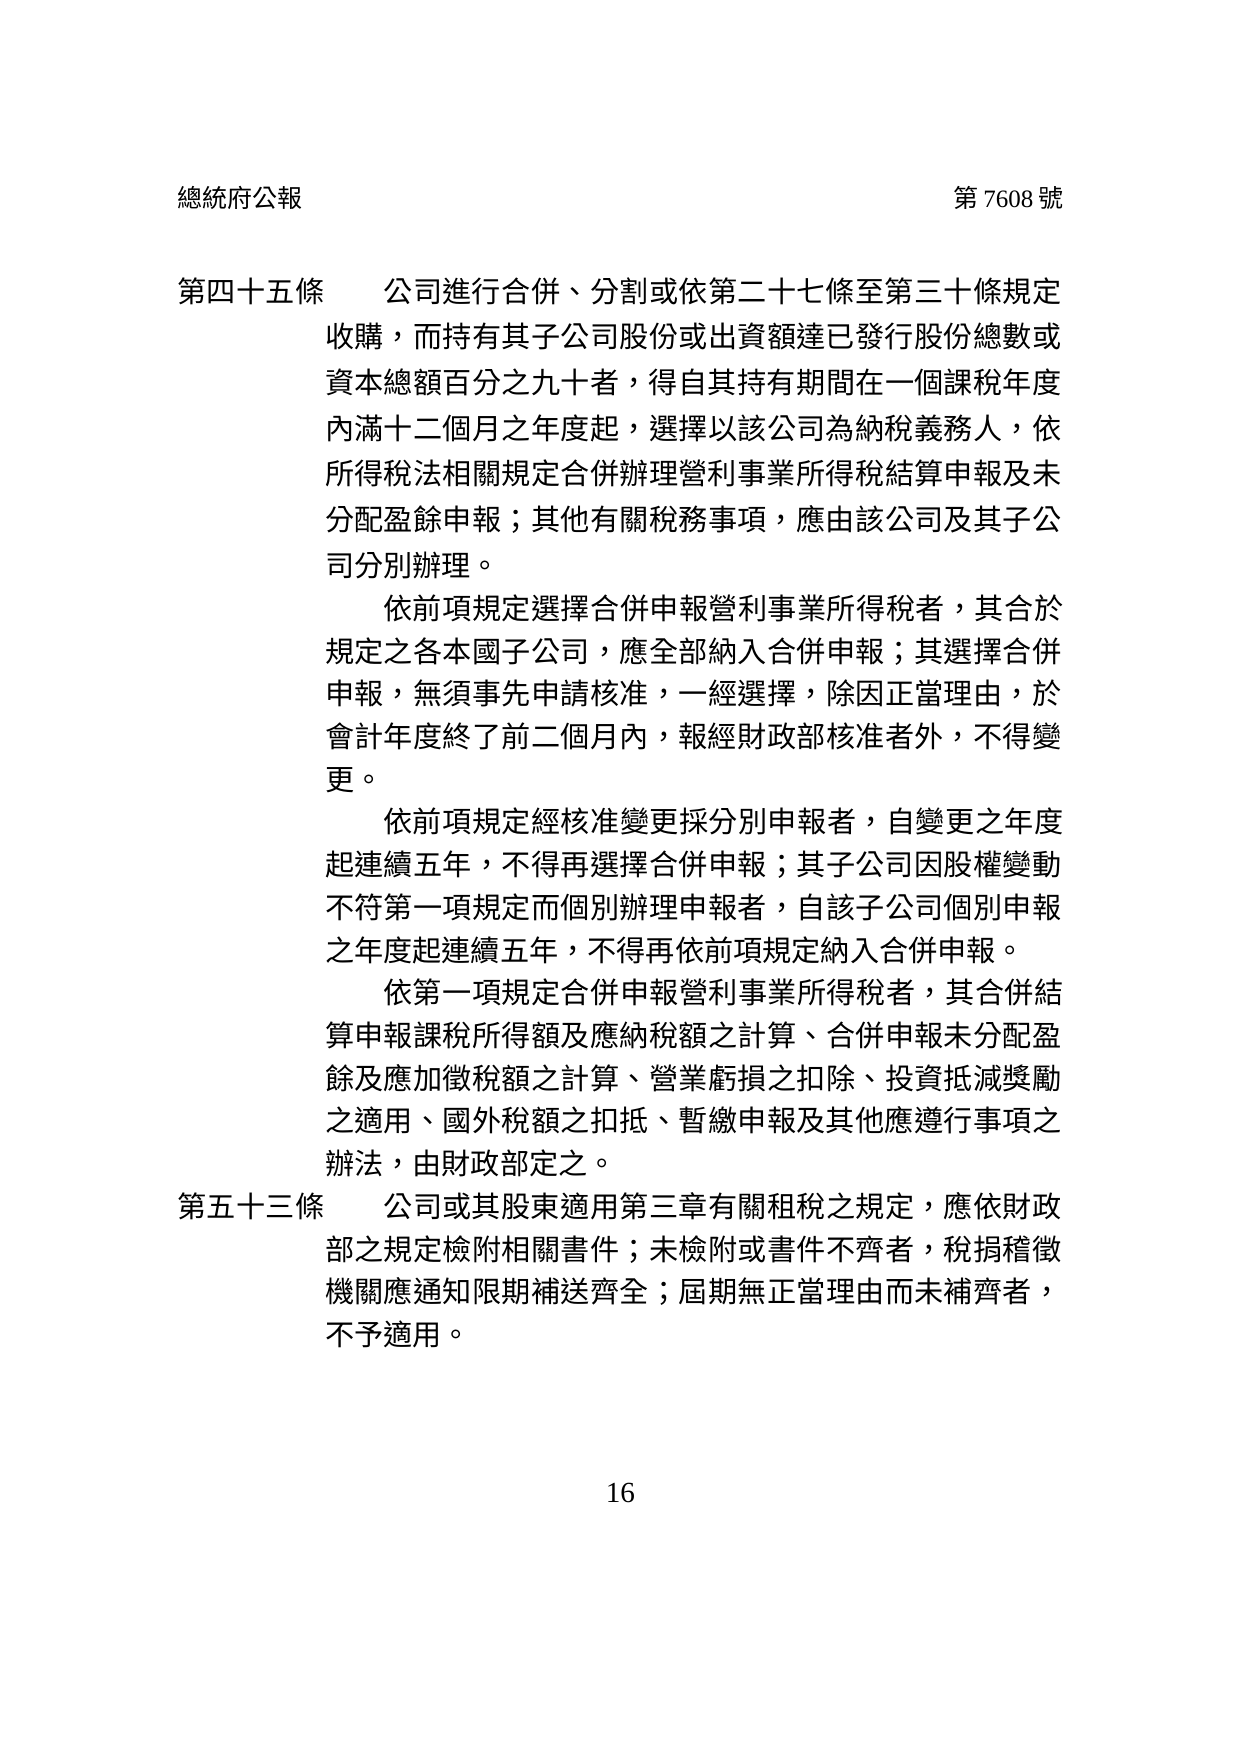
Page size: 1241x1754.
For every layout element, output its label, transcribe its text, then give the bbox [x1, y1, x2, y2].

text 依第一項規定合併申報營利事業所得稅者，其合併結算申報課稅所得額及應納稅額之計算、合併申報未分配盈餘及應加徵稅額之計算、營業虧損之扣除、投資抵減獎勵之適用、國外稅額之扣抵、暫繳申報及其他應遵行事項之辦法，由財政部定之。 [325, 969, 1063, 1183]
text 依前項規定經核准變更採分別申報者，自變更之年度起連續五年，不得再選擇合併申報；其子公司因股權變動不符第一項規定而個別辦理申報者，自該子公司個別申報之年度起連續五年，不得再依前項規定納入合併申報。 [325, 799, 1063, 969]
text 第四十五條 公司進行合併、分割或依第二十七條至第三十條規定收購，而持有其子公司股份或出資額達已發行股份總數或資本總額百分之九十者，得自其持有期間在一個課稅年度內滿十二個月之年度起，選擇以該公司為納稅義務人，依所得稅法相關規定合併辦理營利事業所得稅結算申報及未分配盈餘申報；其他有關稅務事項，應由該公司及其子公司分別辦理。 [177, 266, 1063, 585]
text 第五十三條 公司或其股東適用第三章有關租稅之規定，應依財政部之規定檢附相關書件；未檢附或書件不齊者，稅捐稽徵機關應通知限期補送齊全；屆期無正當理由而未補齊者，不予適用。 [177, 1183, 1063, 1354]
text 依前項規定選擇合併申報營利事業所得稅者，其合於規定之各本國子公司，應全部納入合併申報；其選擇合併申報，無須事先申請核准，一經選擇，除因正當理由，於會計年度終了前二個月內，報經財政部核准者外，不得變更。 [325, 585, 1063, 799]
